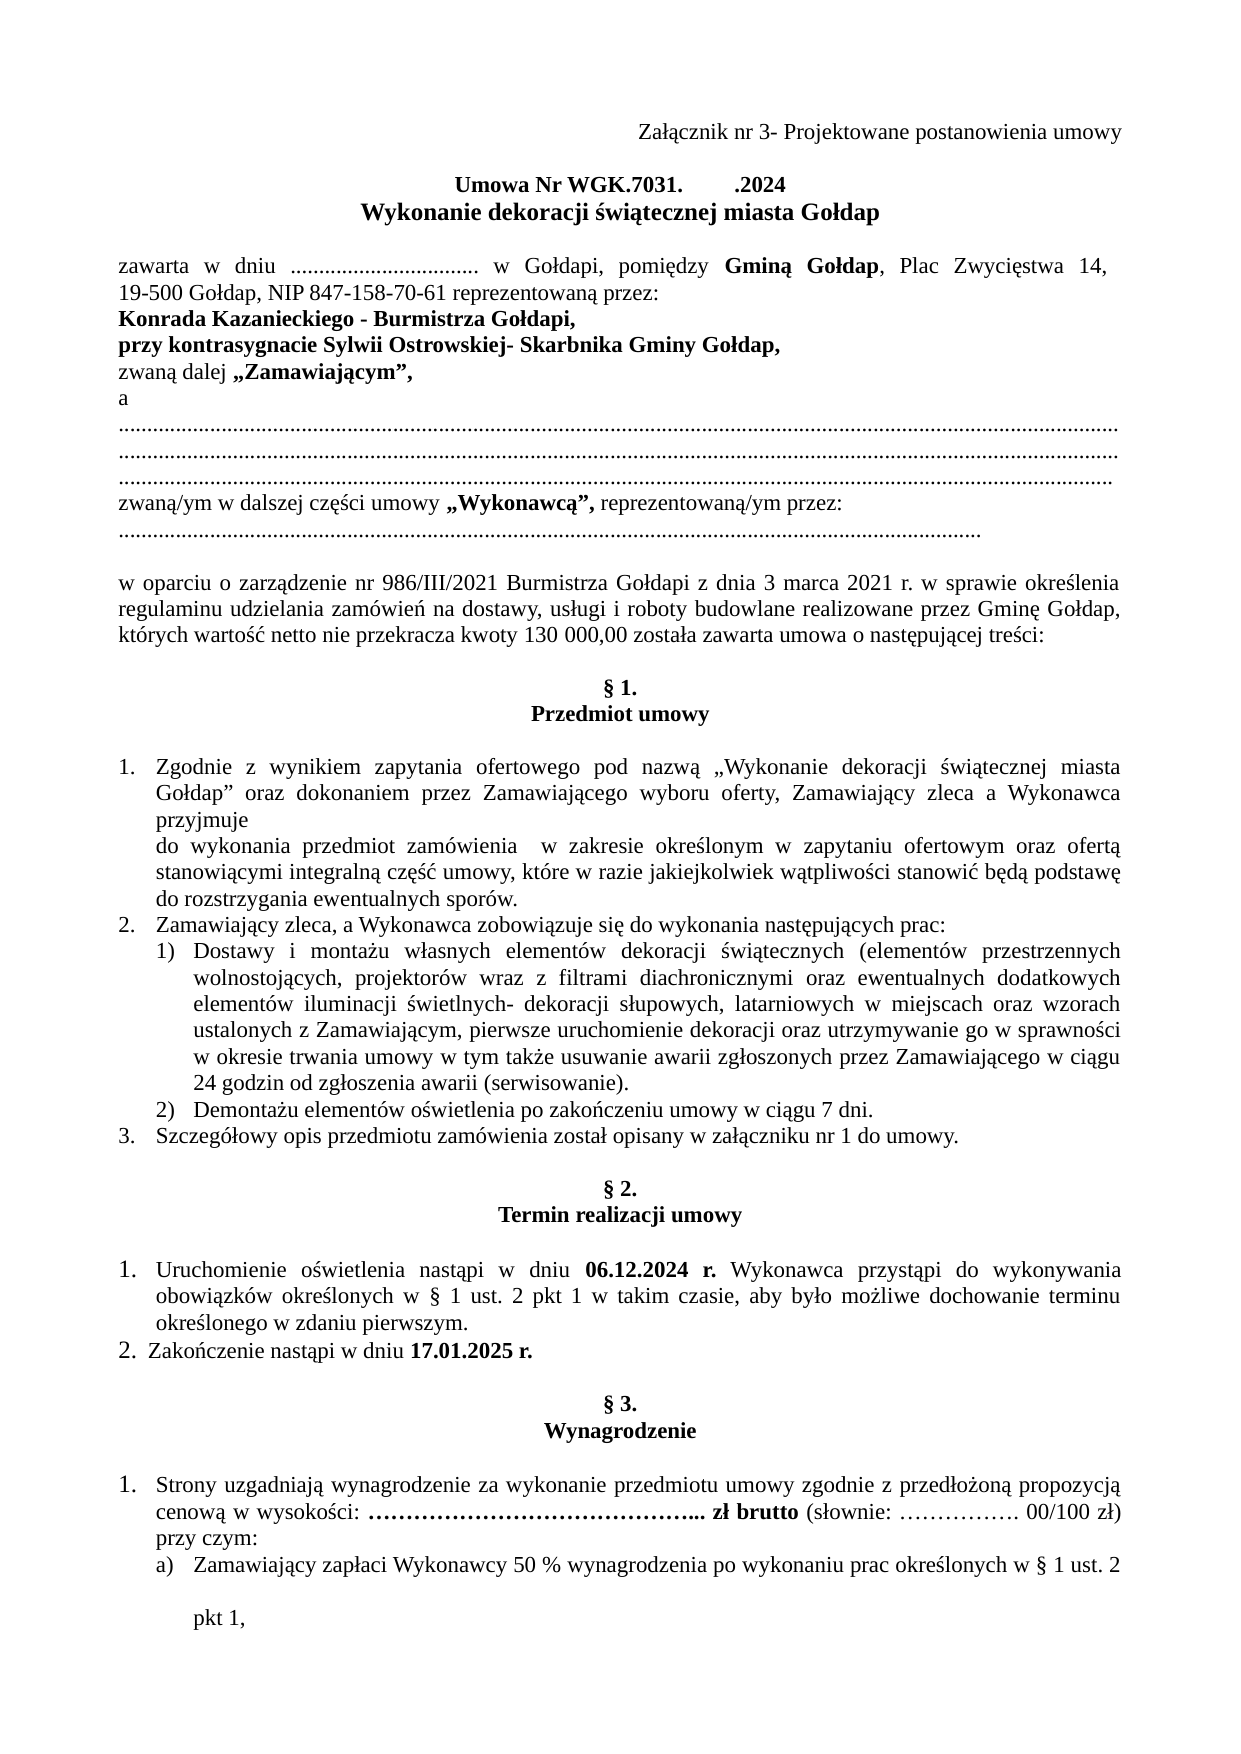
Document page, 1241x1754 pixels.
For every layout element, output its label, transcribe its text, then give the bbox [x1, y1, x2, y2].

list Zakończenie nastąpi w dniu 17.01.2025 r. [118, 1335, 1122, 1364]
text § 1. [118, 674, 1122, 700]
text ....................................................................................................................................................... [118, 516, 1122, 542]
text Konrada Kazanieckiego - Burmistrza Gołdapi, [118, 305, 1122, 331]
text zawarta w dniu ................................. w Gołdapi, pomiędzy Gminą Gołdap, Plac Zwycięstwa 14, 19-500 Gołdap, NIP 847-158-70-61 reprezentowaną przez: [118, 252, 1122, 305]
text zwaną dalej „Zamawiającym”, [118, 358, 1122, 384]
list Zgodnie z wynikiem zapytania ofertowego pod nazwą „Wykonanie dekoracji świątecznej miasta Gołdap” oraz dokonaniem przez Zamawiającego wyboru oferty, Zamawiający zleca a Wykonawca przyjmuje do wykonania przedmiot zamówienia w zakresie określonym w zapytaniu ofertowym oraz ofertą stanowiącymi integralną część umowy, które w razie jakiejkolwiek wątpliwości stanowić będą podstawę do rozstrzygania ewentualnych sporów. [118, 753, 1122, 911]
text przy kontrasygnacie Sylwii Ostrowskiej- Skarbnika Gminy Gołdap, [118, 331, 1122, 358]
text § 2. [118, 1175, 1122, 1201]
list Strony uzgadniają wynagrodzenie za wykonanie przedmiotu umowy zgodnie z przedłożoną propozycją cenową w wysokości: ……………………………………... zł brutto (słownie: ……………. 00/100 zł) przy czym: [118, 1469, 1122, 1551]
text Umowa Nr WGK.7031. .2024 [118, 171, 1122, 197]
list Dostawy i montażu własnych elementów dekoracji świątecznych (elementów przestrzennych wolnostojących, projektorów wraz z filtrami diachronicznymi oraz ewentualnych dodatkowych elementów iluminacji świetlnych- dekoracji słupowych, latarniowych w miejscach oraz wzorach ustalonych z Zamawiającym, pierwsze uruchomienie dekoracji oraz utrzymywanie go w sprawności w okresie trwania umowy w tym także usuwanie awarii zgłoszonych przez Zamawiającego w ciągu 24 godzin od zgłoszenia awarii (serwisowanie). [156, 937, 1122, 1096]
text Termin realizacji umowy [118, 1201, 1122, 1227]
list Szczegółowy opis przedmiotu zamówienia został opisany w załączniku nr 1 do umowy. [118, 1122, 1122, 1148]
text Wynagrodzenie [118, 1417, 1122, 1443]
list Demontażu elementów oświetlenia po zakończeniu umowy w ciągu 7 dni. [156, 1096, 1122, 1122]
text Przedmiot umowy [118, 700, 1122, 727]
text a [118, 384, 1122, 410]
list Zamawiający zapłaci Wykonawcy 50 % wynagrodzenia po wykonaniu prac określonych w § 1 ust. 2 pkt 1, [156, 1551, 1122, 1630]
list Zamawiający zleca, a Wykonawca zobowiązuje się do wykonania następujących prac: [118, 911, 1122, 937]
text ............................................................................................................................................................................................................................................................................................................................................................................................................................................................................................................................................zwaną/ym w dalszej części umowy „Wykonawcą”, reprezentowaną/ym przez: [118, 410, 1122, 516]
text Wykonanie dekoracji świątecznej miasta Gołdap [118, 197, 1122, 226]
list Uruchomienie oświetlenia nastąpi w dniu 06.12.2024 r. Wykonawca przystąpi do wykonywania obowiązków określonych w § 1 ust. 2 pkt 1 w takim czasie, aby było możliwe dochowanie terminu określonego w zdaniu pierwszym. [118, 1254, 1122, 1335]
text w oparciu o zarządzenie nr 986/III/2021 Burmistrza Gołdapi z dnia 3 marca 2021 r. w sprawie określenia regulaminu udzielania zamówień na dostawy, usługi i roboty budowlane realizowane przez Gminę Gołdap, których wartość netto nie przekracza kwoty 130 000,00 została zawarta umowa o następującej treści: [118, 568, 1122, 648]
text Załącznik nr 3- Projektowane postanowienia umowy [118, 118, 1122, 144]
text § 3. [118, 1390, 1122, 1417]
